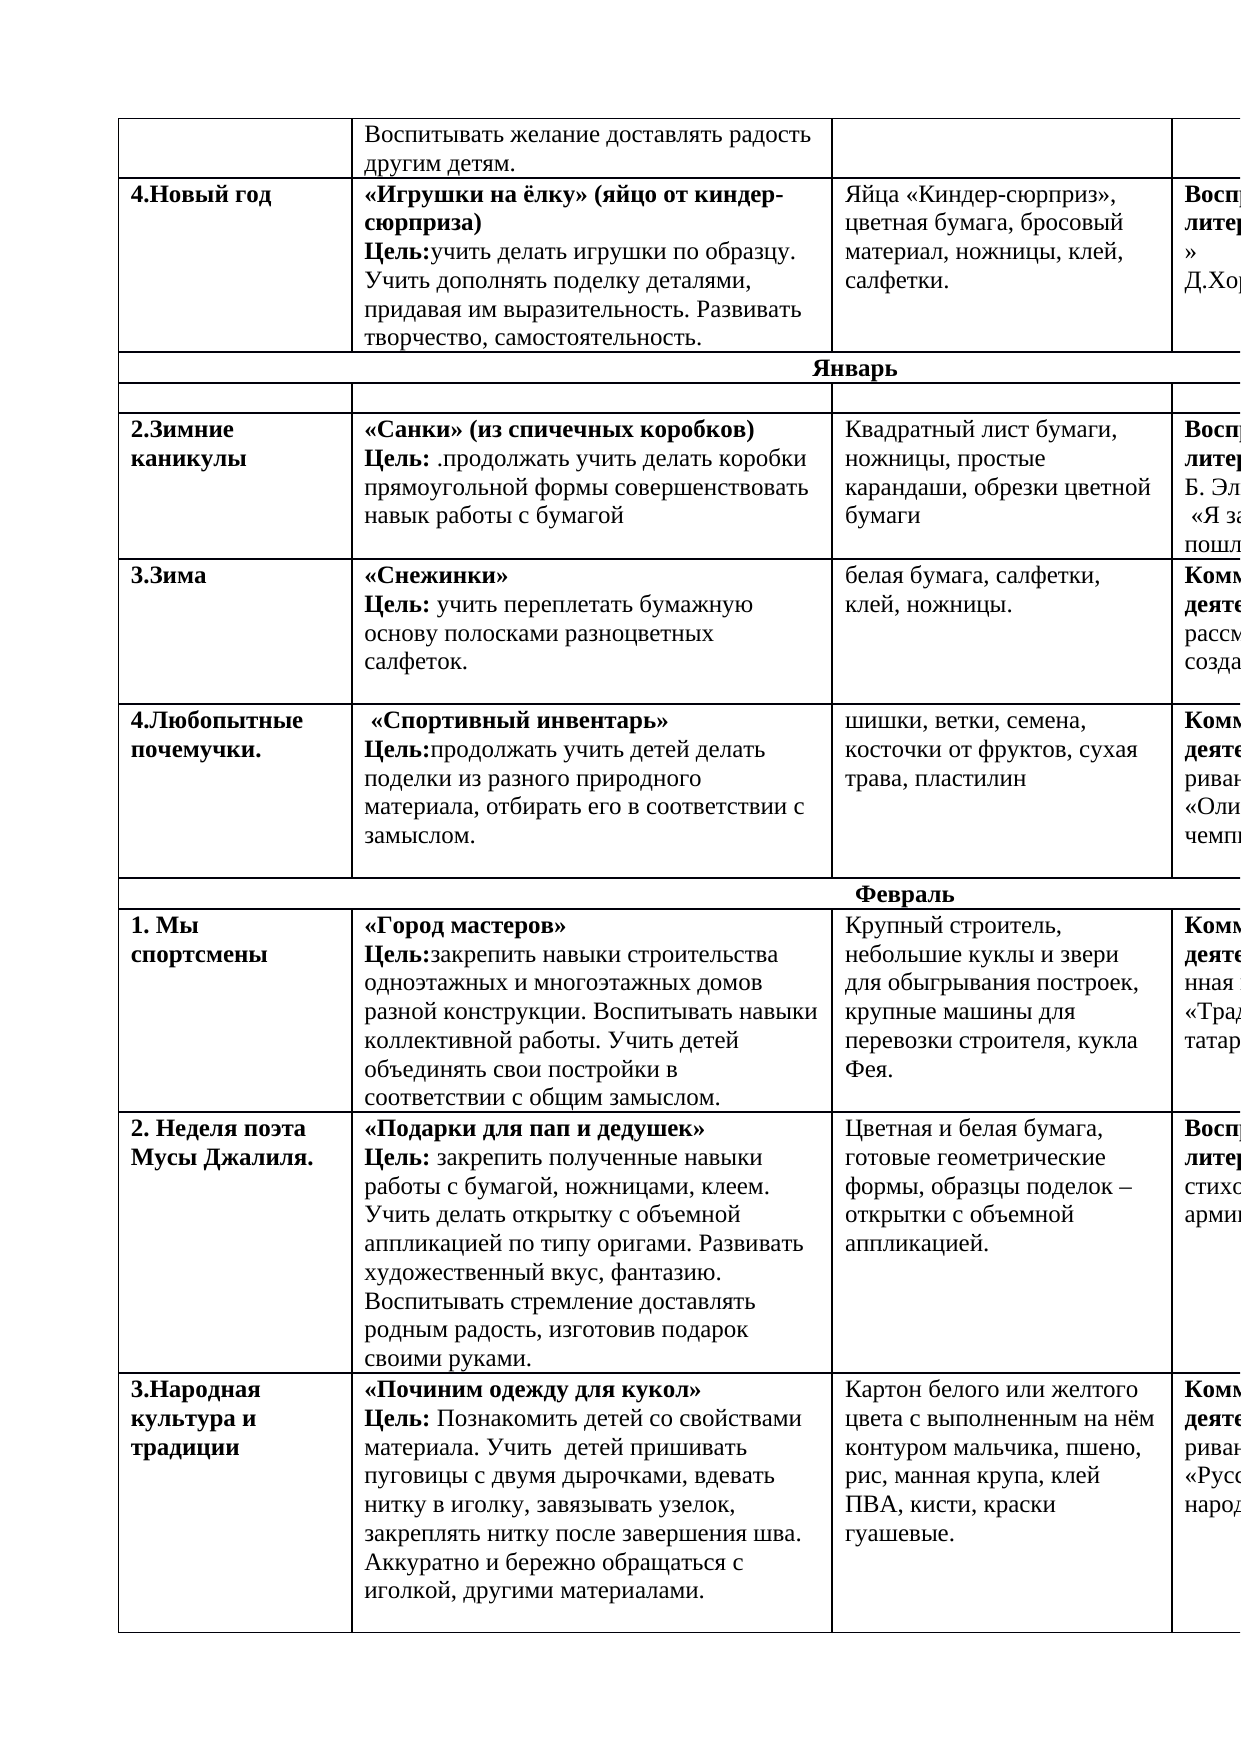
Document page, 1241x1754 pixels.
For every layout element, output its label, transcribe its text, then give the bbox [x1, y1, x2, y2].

table_cell Коммуникативная деятельность: беседа о новогодних традиция в разных странах [1173, 119, 1240, 177]
table_cell 1. Мы спортсмены [119, 910, 351, 1111]
table_cell Яйца «Киндер-сюрприз», цветная бумага, бросовый материал, ножницы, клей, салфетки. [833, 179, 1171, 351]
table_cell «Игрушки на ёлку» (яйцо от киндер-сюрприза) Цель:учить делать игрушки по образцу. Учить дополнять поделку деталями, придавая им выразительность. Развивать творчество, самостоятельность. [353, 179, 831, 351]
table_cell Коммуникативная деятельность:рассматривание альбома «Русская и татарская народная одежда» [1173, 1374, 1240, 1632]
table_cell Восприятие худ. литературы:«Елочка» Д.Хорол [1173, 179, 1240, 351]
table_cell Восприятие худ. литературы: Чтение стихотворения о армии [1173, 1113, 1240, 1372]
table_cell 4.Любопытные почемучки. [119, 705, 351, 877]
table_cell 3.Зима [119, 560, 351, 703]
table_cell «Подарки для пап и дедушек» Цель: закрепить полученные навыки работы с бумагой, ножницами, клеем. Учить делать открытку с объемной аппликацией по типу оригами. Развивать художественный вкус, фантазию. Воспитывать стремление доставлять родным радость, изготовив подарок своими руками. [353, 1113, 831, 1372]
table_cell 2. Неделя поэта Мусы Джалиля. [119, 1113, 351, 1372]
table_cell Коммуникативная деятельность: учить рассматривать созданные фигуры. [1173, 560, 1240, 703]
table_cell [119, 384, 351, 412]
table_cell 3.Народная культура и традиции [119, 1374, 351, 1632]
table_cell [353, 384, 831, 412]
table_cell «Город мастеров» Цель:закрепить навыки строительства одноэтажных и многоэтажных домов разной конструкции. Воспитывать навыки коллективной работы. Учить детей объединять свои постройки в соответствии с общим замыслом. [353, 910, 831, 1111]
table_cell белая бумага, салфетки, клей, ножницы. [833, 560, 1171, 703]
table_cell 2.Зимние каникулы [119, 414, 351, 558]
table_cell Коммуникативная деятельность:электронная презентация «Традиции русского и татарского народа» [1173, 910, 1240, 1111]
table_cell Картон белого или желтого цвета с выполненным на нём контуром мальчика, пшено, рис, манная крупа, клей ПВА, кисти, краски гуашевые. [833, 1374, 1171, 1632]
table_cell Цветная и белая бумага, готовые геометрические формы, образцы поделок – открытки с объемной аппликацией. [833, 1113, 1171, 1372]
table_cell шишки, ветки, семена, косточки от фруктов, сухая трава, пластилин [833, 705, 1171, 877]
table_cell «Спортивный инвентарь» Цель:продолжать учить детей делать поделки из разного природного материала, отбирать его в соответствии с замыслом. [353, 705, 831, 877]
table_cell Январь [119, 353, 1240, 382]
table_cell «Санки» (из спичечных коробков) Цель: .продолжать учить делать коробки прямоугольной формы совершенствовать навык работы с бумагой [353, 414, 831, 558]
table_cell «Починим одежду для кукол» Цель: Познакомить детей со свойствами материала. Учить детей пришивать пуговицы с двумя дырочками, вдевать нитку в иголку, завязывать узелок, закреплять нитку после завершения шва. Аккуратно и бережно обращаться с иголкой, другими материалами. [353, 1374, 831, 1632]
table_cell [833, 119, 1171, 177]
table_cell «Снежинки» Цель: учить переплетать бумажную основу полосками разноцветных салфеток. [353, 560, 831, 703]
table_cell Восприятие худ. литературы: Б. Эльшанский «Я за санками пошла» [1173, 414, 1240, 558]
table_cell 4.Новый год [119, 179, 351, 351]
table_cell Февраль [119, 879, 1240, 908]
table_cell Крупный строитель, небольшие куклы и звери для обыгрывания построек, крупные машины для перевозки строителя, кукла Фея. [833, 910, 1171, 1111]
table_cell [1173, 384, 1240, 412]
table_cell Коммуникативная деятельность:рассматривание альбома «Олимпийские чемпионы» [1173, 705, 1240, 877]
table_cell Квадратный лист бумаги, ножницы, простые карандаши, обрезки цветной бумаги [833, 414, 1171, 558]
table_cell [833, 384, 1171, 412]
table_cell [119, 119, 351, 177]
table_cell Воспитывать желание доставлять радость другим детям. [353, 119, 831, 177]
